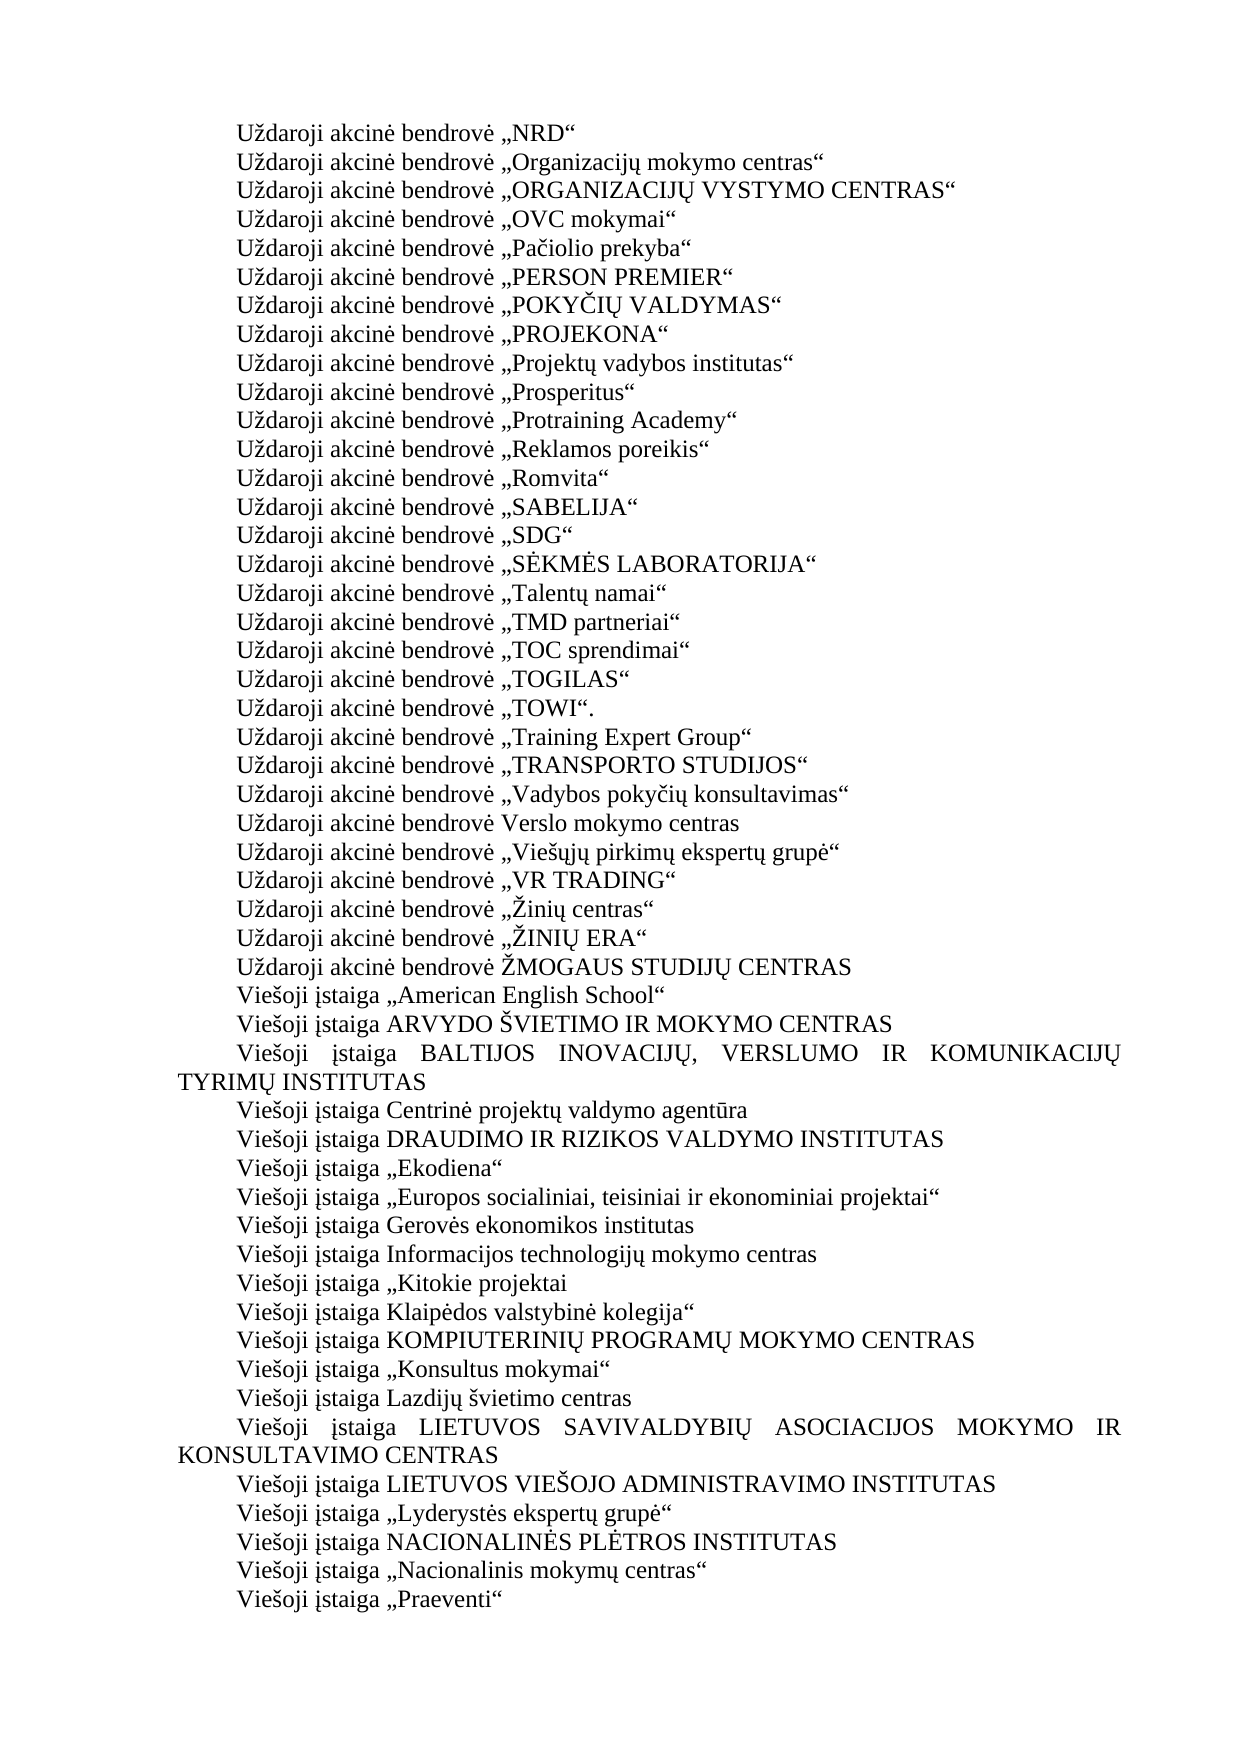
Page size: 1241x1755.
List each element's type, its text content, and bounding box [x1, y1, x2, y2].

text Uždaroji akcinė bendrovė „Pačiolio prekyba“ [177, 233, 1122, 262]
text Viešoji įstaiga DRAUDIMO IR RIZIKOS VALDYMO INSTITUTAS [177, 1124, 1122, 1153]
text Viešoji įstaiga Lazdijų švietimo centras [177, 1383, 1122, 1412]
text Uždaroji akcinė bendrovė „Viešųjų pirkimų ekspertų grupė“ [177, 837, 1122, 866]
text Viešoji įstaiga Gerovės ekonomikos institutas [177, 1211, 1122, 1239]
text Uždaroji akcinė bendrovė „Organizacijų mokymo centras“ [177, 147, 1122, 176]
text Viešoji įstaiga LIETUVOS SAVIVALDYBIŲ ASOCIACIJOS MOKYMO IR KONSULTAVIMO CENTRAS [177, 1412, 1122, 1469]
text Viešoji įstaiga Klaipėdos valstybinė kolegija“ [177, 1297, 1122, 1326]
text Uždaroji akcinė bendrovė „PROJEKONA“ [177, 319, 1122, 348]
text Uždaroji akcinė bendrovė „Romvita“ [177, 463, 1122, 492]
text Uždaroji akcinė bendrovė „TMD partneriai“ [177, 607, 1122, 636]
text Uždaroji akcinė bendrovė ŽMOGAUS STUDIJŲ CENTRAS [177, 952, 1122, 981]
text Viešoji įstaiga „Ekodiena“ [177, 1153, 1122, 1182]
text Uždaroji akcinė bendrovė „POKYČIŲ VALDYMAS“ [177, 291, 1122, 319]
text Viešoji įstaiga ARVYDO ŠVIETIMO IR MOKYMO CENTRAS [177, 1009, 1122, 1038]
text Viešoji įstaiga Centrinė projektų valdymo agentūra [177, 1096, 1122, 1124]
text Viešoji įstaiga „Lyderystės ekspertų grupė“ [177, 1498, 1122, 1527]
text Uždaroji akcinė bendrovė „TRANSPORTO STUDIJOS“ [177, 751, 1122, 779]
text Uždaroji akcinė bendrovė „ORGANIZACIJŲ VYSTYMO CENTRAS“ [177, 176, 1122, 204]
text Uždaroji akcinė bendrovė „Vadybos pokyčių konsultavimas“ [177, 779, 1122, 808]
text Uždaroji akcinė bendrovė „Projektų vadybos institutas“ [177, 348, 1122, 377]
text Uždaroji akcinė bendrovė „VR TRADING“ [177, 866, 1122, 894]
text Uždaroji akcinė bendrovė „TOC sprendimai“ [177, 636, 1122, 664]
text Uždaroji akcinė bendrovė „Reklamos poreikis“ [177, 434, 1122, 463]
text Uždaroji akcinė bendrovė „SĖKMĖS LABORATORIJA“ [177, 549, 1122, 578]
text Uždaroji akcinė bendrovė „PERSON PREMIER“ [177, 262, 1122, 291]
text Viešoji įstaiga „Europos socialiniai, teisiniai ir ekonominiai projektai“ [177, 1182, 1122, 1211]
text Viešoji įstaiga BALTIJOS INOVACIJŲ, VERSLUMO IR KOMUNIKACIJŲ TYRIMŲ INSTITUTAS [177, 1038, 1122, 1096]
text Viešoji įstaiga „Praeventi“ [177, 1584, 1122, 1613]
text Viešoji įstaiga NACIONALINĖS PLĖTROS INSTITUTAS [177, 1527, 1122, 1556]
text Uždaroji akcinė bendrovė „ŽINIŲ ERA“ [177, 923, 1122, 952]
text Viešoji įstaiga „Konsultus mokymai“ [177, 1354, 1122, 1383]
text Uždaroji akcinė bendrovė „NRD“ [177, 118, 1122, 147]
text Viešoji įstaiga „American English School“ [177, 981, 1122, 1009]
text Viešoji įstaiga „Nacionalinis mokymų centras“ [177, 1556, 1122, 1584]
text Viešoji įstaiga Informacijos technologijų mokymo centras [177, 1239, 1122, 1268]
text Viešoji įstaiga KOMPIUTERINIŲ PROGRAMŲ MOKYMO CENTRAS [177, 1326, 1122, 1354]
text Uždaroji akcinė bendrovė „SDG“ [177, 521, 1122, 549]
text Viešoji įstaiga LIETUVOS VIEŠOJO ADMINISTRAVIMO INSTITUTAS [177, 1469, 1122, 1498]
text Uždaroji akcinė bendrovė „Talentų namai“ [177, 578, 1122, 607]
text Uždaroji akcinė bendrovė „Training Expert Group“ [177, 722, 1122, 751]
text Uždaroji akcinė bendrovė „Prosperitus“ [177, 377, 1122, 406]
text Uždaroji akcinė bendrovė „SABELIJA“ [177, 492, 1122, 521]
text Uždaroji akcinė bendrovė „TOGILAS“ [177, 664, 1122, 693]
text Uždaroji akcinė bendrovė „Protraining Academy“ [177, 406, 1122, 434]
text Uždaroji akcinė bendrovė Verslo mokymo centras [177, 808, 1122, 837]
text Uždaroji akcinė bendrovė „TOWI“. [177, 693, 1122, 722]
text Viešoji įstaiga „Kitokie projektai [177, 1268, 1122, 1297]
text Uždaroji akcinė bendrovė „OVC mokymai“ [177, 204, 1122, 233]
text Uždaroji akcinė bendrovė „Žinių centras“ [177, 894, 1122, 923]
